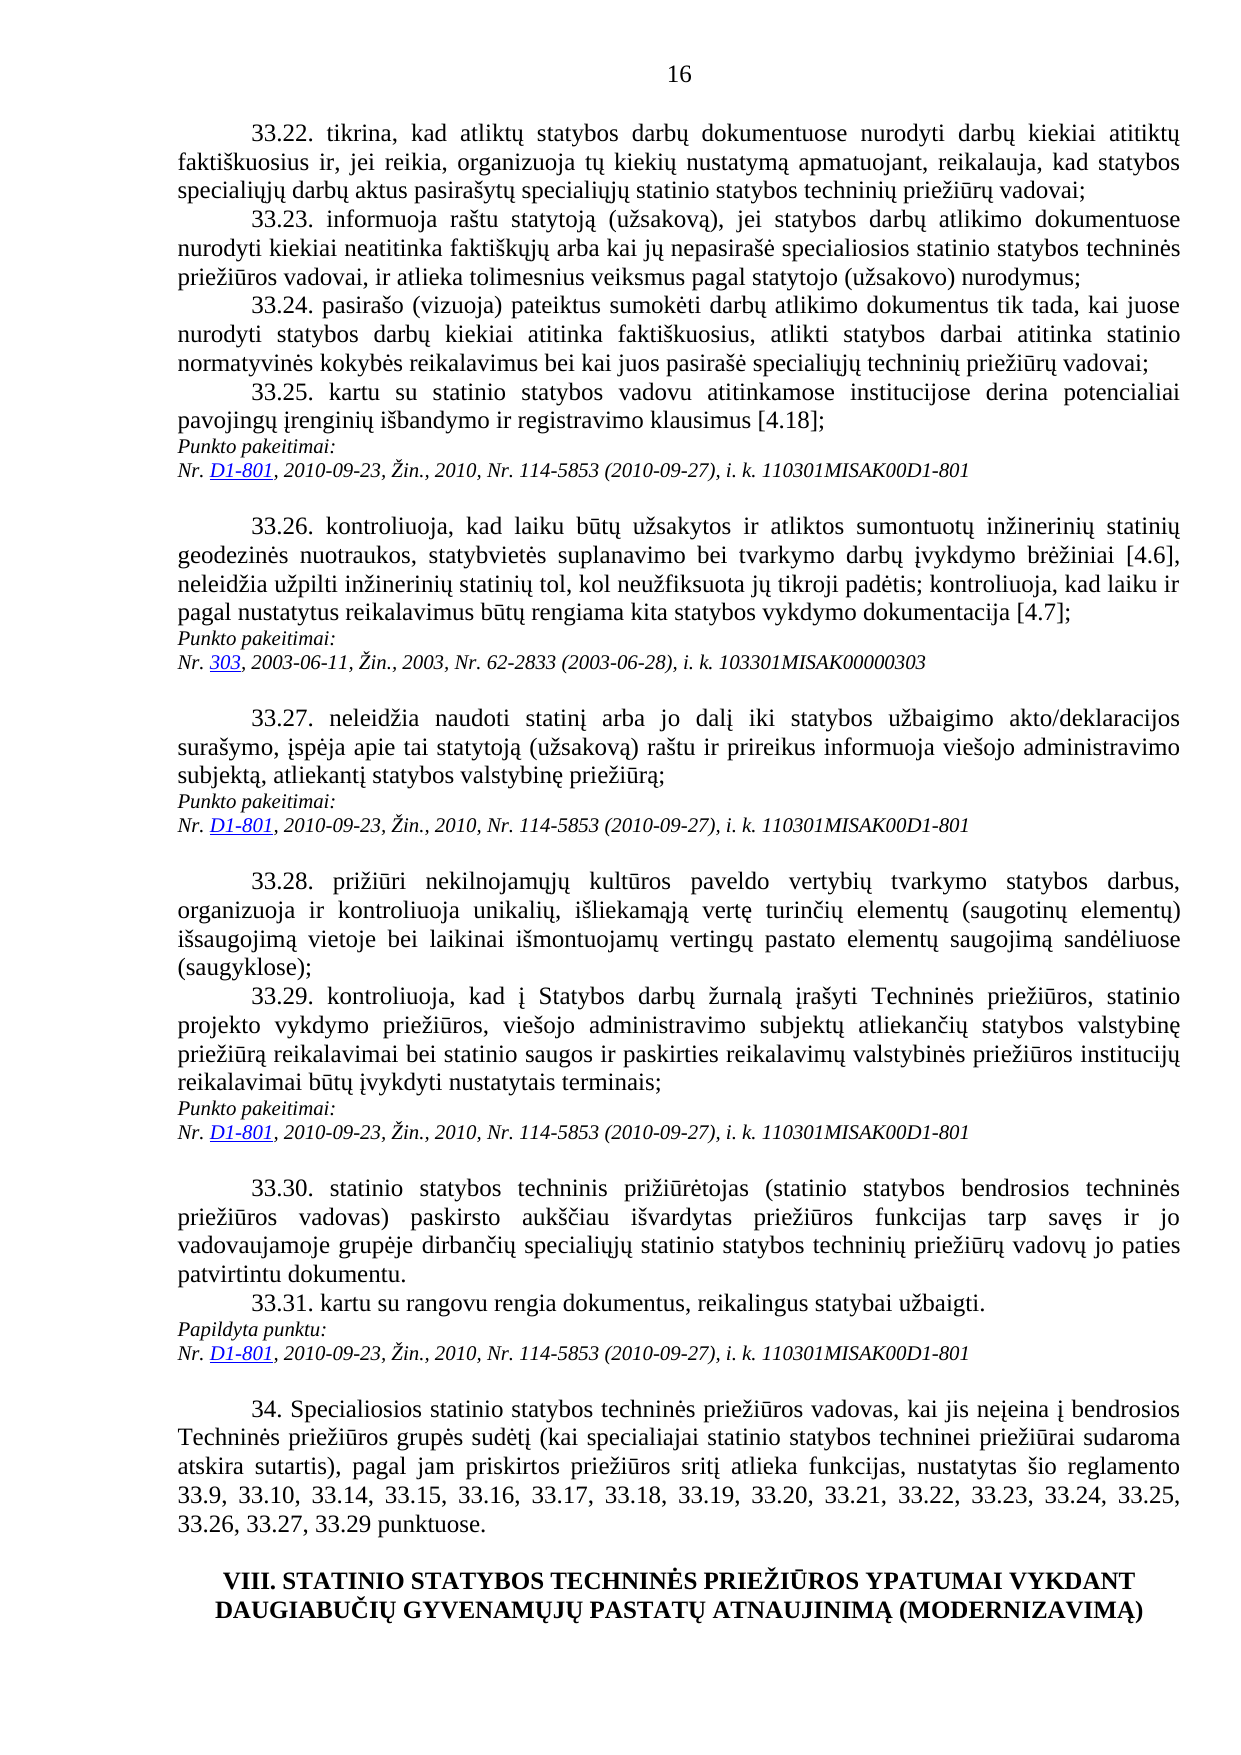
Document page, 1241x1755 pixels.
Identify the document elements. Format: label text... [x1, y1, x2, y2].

text Punkto pakeitimai: [177, 434, 1181, 458]
text 33.22. tikrina, kad atliktų statybos darbų dokumentuose nurodyti darbų kiekiai atitiktų faktiškuosius ir, jei reikia, organizuoja tų kiekių nustatymą apmatuojant, reikalauja, kad statybos specialiųjų darbų aktus pasirašytų specialiųjų statinio statybos techninių priežiūrų vadovai; [177, 118, 1181, 204]
text 33.29. kontroliuoja, kad į Statybos darbų žurnalą įrašyti Techninės priežiūros, statinio projekto vykdymo priežiūros, viešojo administravimo subjektų atliekančių statybos valstybinę priežiūrą reikalavimai bei statinio saugos ir paskirties reikalavimų valstybinės priežiūros institucijų reikalavimai būtų įvykdyti nustatytais terminais; [177, 981, 1181, 1096]
text Nr. D1-801, 2010-09-23, Žin., 2010, Nr. 114-5853 (2010-09-27), i. k. 110301MISAK00D1-801 [177, 458, 1181, 482]
text VIII. STATINIO STATYBOS TECHNINĖS PRIEŽIŪROS YPATUMAI VYKDANT DAUGIABUČIŲ GYVENAMŲJŲ PASTATŲ ATNAUJINIMĄ (MODERNIZAVIMĄ) [177, 1566, 1181, 1624]
text Punkto pakeitimai: [177, 1096, 1181, 1120]
text 33.28. prižiūri nekilnojamųjų kultūros paveldo vertybių tvarkymo statybos darbus, organizuoja ir kontroliuoja unikalių, išliekamąją vertę turinčių elementų (saugotinų elementų) išsaugojimą vietoje bei laikinai išmontuojamų vertingų pastato elementų saugojimą sandėliuose (saugyklose); [177, 866, 1181, 981]
text Nr. 303, 2003-06-11, Žin., 2003, Nr. 62-2833 (2003-06-28), i. k. 103301MISAK00000303 [177, 650, 1181, 674]
text 33.25. kartu su statinio statybos vadovu atitinkamose institucijose derina potencialiai pavojingų įrenginių išbandymo ir registravimo klausimus [4.18]; [177, 377, 1181, 434]
text Punkto pakeitimai: [177, 789, 1181, 813]
text 33.24. pasirašo (vizuoja) pateiktus sumokėti darbų atlikimo dokumentus tik tada, kai juose nurodyti statybos darbų kiekiai atitinka faktiškuosius, atlikti statybos darbai atitinka statinio normatyvinės kokybės reikalavimus bei kai juos pasirašė specialiųjų techninių priežiūrų vadovai; [177, 291, 1181, 377]
text Nr. D1-801, 2010-09-23, Žin., 2010, Nr. 114-5853 (2010-09-27), i. k. 110301MISAK00D1-801 [177, 1341, 1181, 1365]
text 33.23. informuoja raštu statytoją (užsakovą), jei statybos darbų atlikimo dokumentuose nurodyti kiekiai neatitinka faktiškųjų arba kai jų nepasirašė specialiosios statinio statybos techninės priežiūros vadovai, ir atlieka tolimesnius veiksmus pagal statytojo (užsakovo) nurodymus; [177, 204, 1181, 291]
text 33.30. statinio statybos techninis prižiūrėtojas (statinio statybos bendrosios techninės priežiūros vadovas) paskirsto aukščiau išvardytas priežiūros funkcijas tarp savęs ir jo vadovaujamoje grupėje dirbančių specialiųjų statinio statybos techninių priežiūrų vadovų jo paties patvirtintu dokumentu. [177, 1173, 1181, 1288]
text Nr. D1-801, 2010-09-23, Žin., 2010, Nr. 114-5853 (2010-09-27), i. k. 110301MISAK00D1-801 [177, 813, 1181, 837]
text Papildyta punktu: [177, 1317, 1181, 1341]
text Nr. D1-801, 2010-09-23, Žin., 2010, Nr. 114-5853 (2010-09-27), i. k. 110301MISAK00D1-801 [177, 1120, 1181, 1144]
text 33.31. kartu su rangovu rengia dokumentus, reikalingus statybai užbaigti. [177, 1288, 1181, 1317]
text Punkto pakeitimai: [177, 626, 1181, 650]
text 33.27. neleidžia naudoti statinį arba jo dalį iki statybos užbaigimo akto/deklaracijos surašymo, įspėja apie tai statytoją (užsakovą) raštu ir prireikus informuoja viešojo administravimo subjektą, atliekantį statybos valstybinę priežiūrą; [177, 703, 1181, 789]
text 34. Specialiosios statinio statybos techninės priežiūros vadovas, kai jis neįeina į bendrosios Techninės priežiūros grupės sudėtį (kai specialiajai statinio statybos techninei priežiūrai sudaroma atskira sutartis), pagal jam priskirtos priežiūros sritį atlieka funkcijas, nustatytas šio reglamento 33.9, 33.10, 33.14, 33.15, 33.16, 33.17, 33.18, 33.19, 33.20, 33.21, 33.22, 33.23, 33.24, 33.25, 33.26, 33.27, 33.29 punktuose. [177, 1394, 1181, 1537]
text 33.26. kontroliuoja, kad laiku būtų užsakytos ir atliktos sumontuotų inžinerinių statinių geodezinės nuotraukos, statybvietės suplanavimo bei tvarkymo darbų įvykdymo brėžiniai [4.6], neleidžia užpilti inžinerinių statinių tol, kol neužfiksuota jų tikroji padėtis; kontroliuoja, kad laiku ir pagal nustatytus reikalavimus būtų rengiama kita statybos vykdymo dokumentacija [4.7]; [177, 511, 1181, 626]
